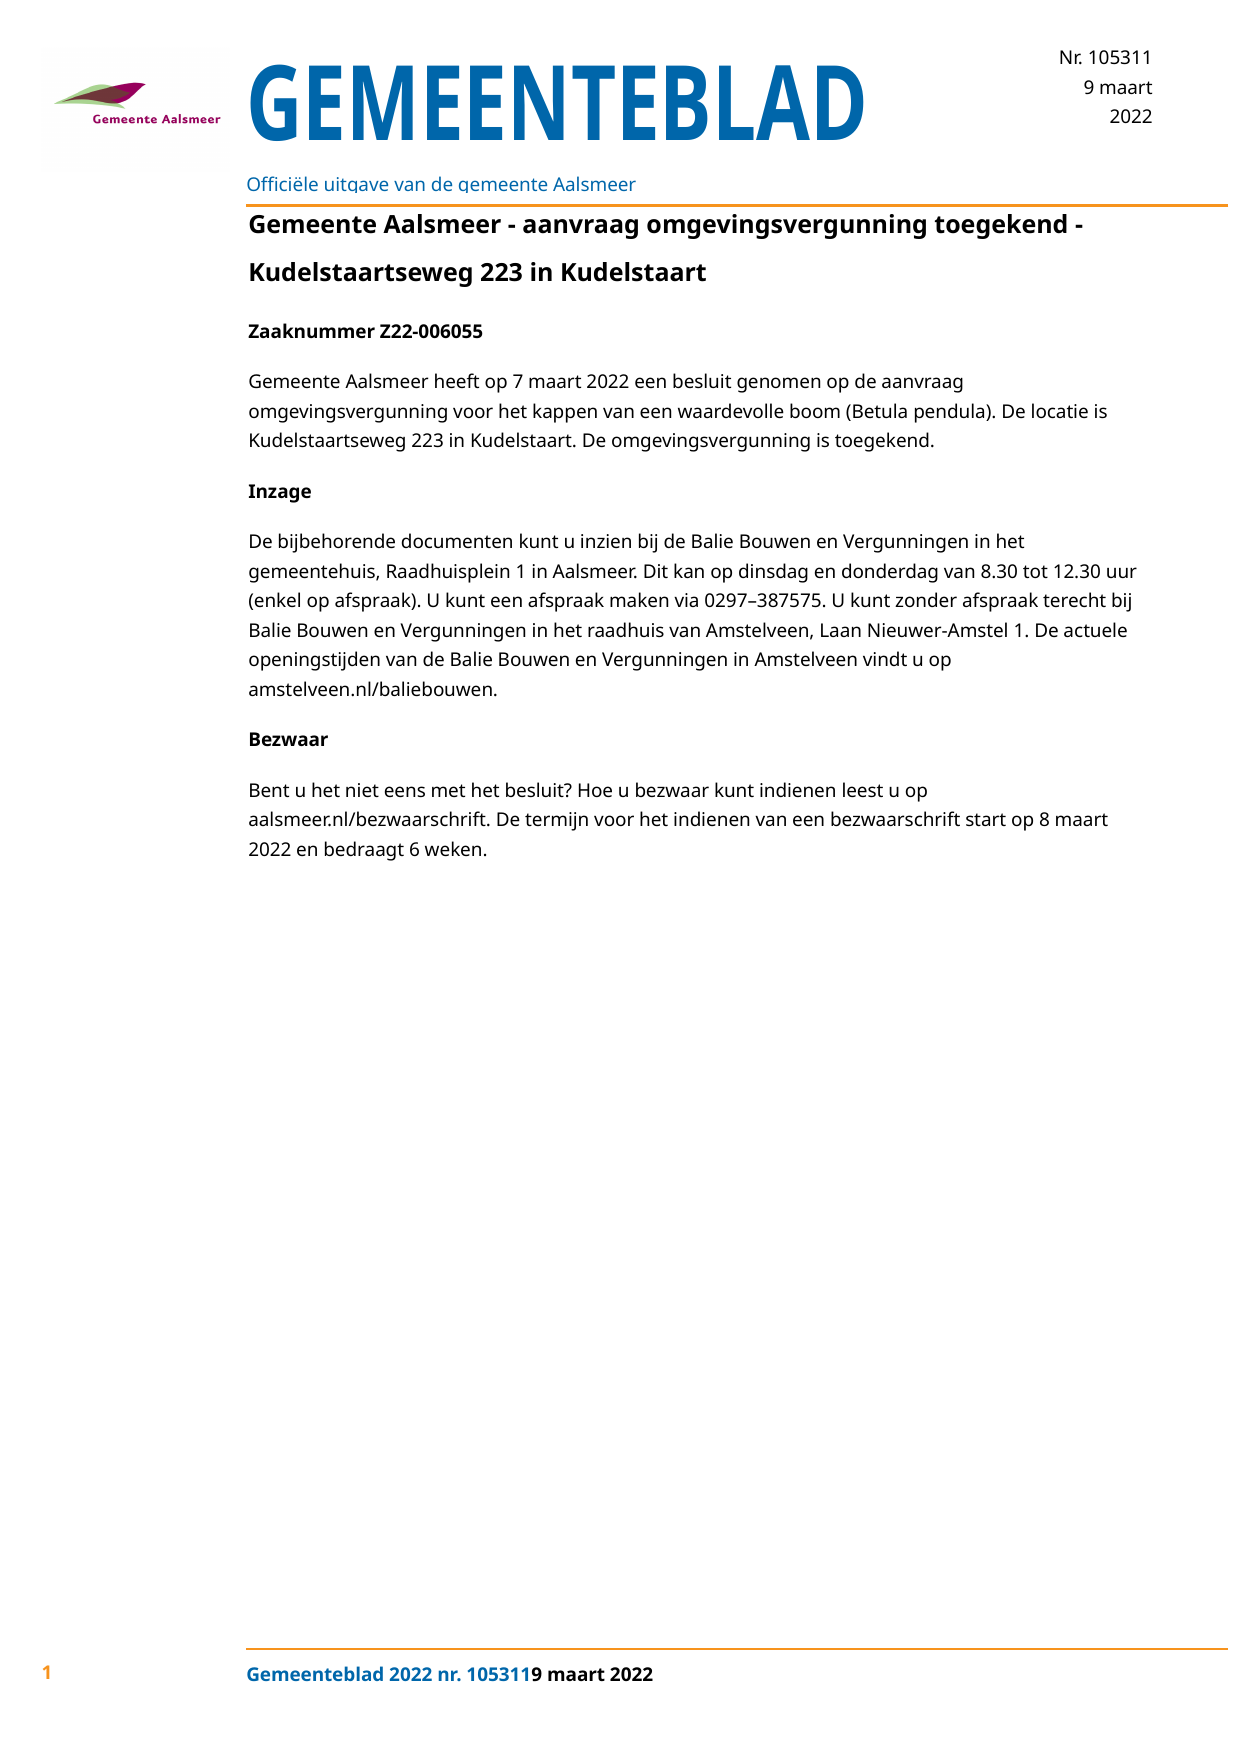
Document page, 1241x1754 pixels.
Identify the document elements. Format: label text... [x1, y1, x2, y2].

text Bent u het niet eens met het besluit? Hoe u bezwaar kunt indienen leest u op aalsmeer.nl/bezwaarschrift. De termijn voor het indienen van een bezwaarschrift start op 8 maart 2022 en bedraagt 6 weken. [248, 777, 1152, 862]
text Gemeente Aalsmeer - aanvraag omgevingsvergunning toegekend - Kudelstaartseweg 223 in Kudelstaart [248, 207, 1152, 288]
text De bijbehorende documenten kunt u inzien bij de Balie Bouwen en Vergunningen in het gemeentehuis, Raadhuisplein 1 in Aalsmeer. Dit kan op dinsdag en donderdag van 8.30 tot 12.30 uur (enkel op afspraak). U kunt een afspraak maken via 0297–387575. U kunt zonder afspraak terecht bij Balie Bouwen en Vergunningen in het raadhuis van Amstelveen, Laan Nieuwer-Amstel 1. De actuele openingstijden van de Balie Bouwen en Vergunningen in Amstelveen vindt u op amstelveen.nl/baliebouwen. [248, 528, 1152, 702]
text Inzage [248, 478, 1152, 504]
text Bezwaar [248, 727, 1152, 752]
text Zaaknummer Z22-006055 [248, 318, 1152, 344]
text Gemeente Aalsmeer heeft op 7 maart 2022 een besluit genomen op de aanvraag omgevingsvergunning voor het kappen van een waardevolle boom (Betula pendula). De locatie is Kudelstaartseweg 223 in Kudelstaart. De omgevingsvergunning is toegekend. [248, 368, 1152, 453]
picture [41, 47, 231, 172]
